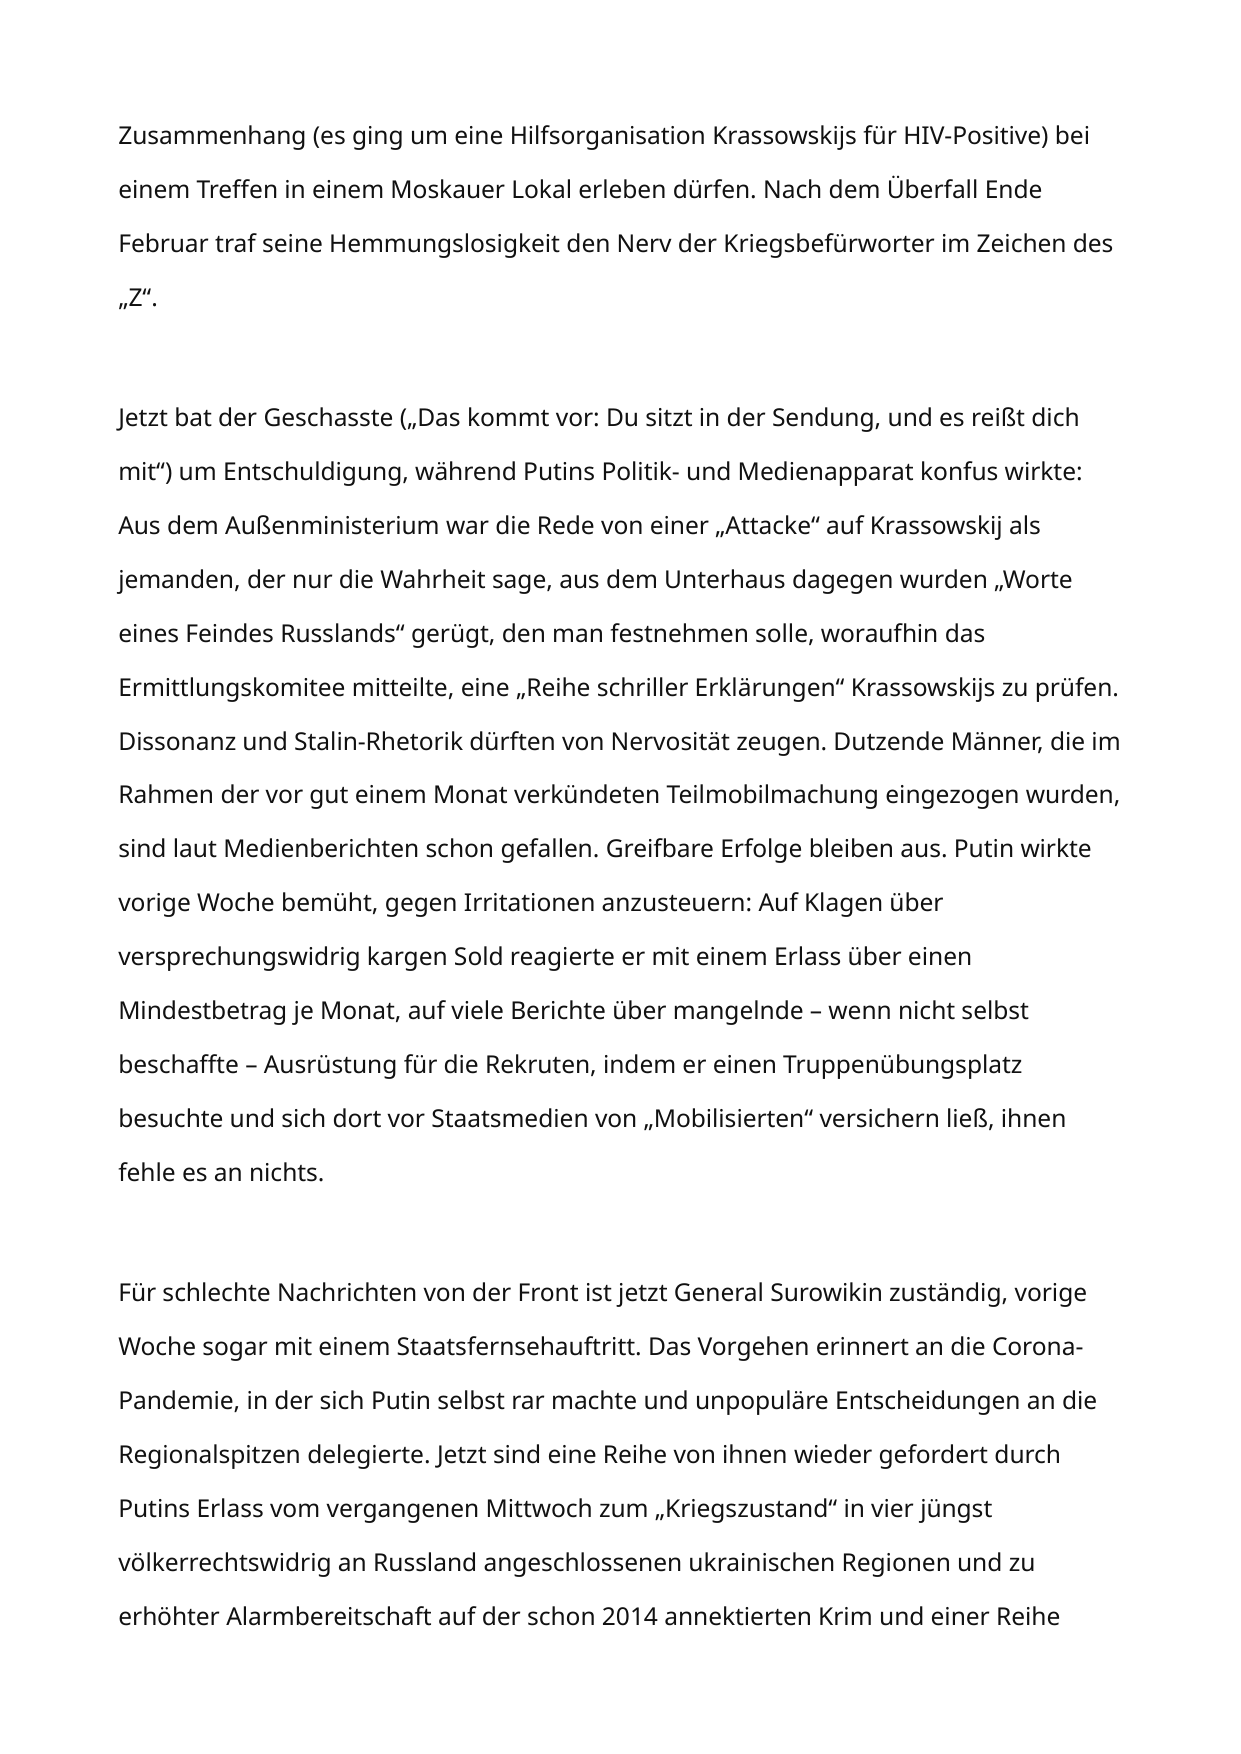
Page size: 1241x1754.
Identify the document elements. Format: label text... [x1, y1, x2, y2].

text Für schlechte Nachrichten von der Front ist jetzt General Surowikin zuständig, vorige Woche sogar mit einem Staatsfernsehauftritt. Das Vorgehen erinnert an die Corona-Pandemie, in der sich Putin selbst rar machte und unpopuläre Entscheidungen an die Regionalspitzen delegierte. Jetzt sind eine Reihe von ihnen wieder gefordert durch Putins Erlass vom vergangenen Mittwoch zum „Kriegszustand“ in vier jüngst völkerrechtswidrig an Russland angeschlossenen ukrainischen Regionen und zu erhöhter Alarmbereitschaft auf der schon 2014 annektierten Krim und einer Reihe [118, 1275, 1122, 1632]
text Jetzt bat der Geschasste („Das kommt vor: Du sitzt in der Sendung, und es reißt dich mit“) um Entschuldigung, während Putins Politik- und Medienapparat konfus wirkte: Aus dem Außenministerium war die Rede von einer „Attacke“ auf Krassowskij als jemanden, der nur die Wahrheit sage, aus dem Unterhaus dagegen wurden „Worte eines Feindes Russlands“ gerügt, den man festnehmen solle, woraufhin das Ermittlungskomitee mitteilte, eine „Reihe schriller Erklärungen“ Krassowskijs zu prüfen. [118, 400, 1122, 703]
text Zusammenhang (es ging um eine Hilfsorganisation Krassowskijs für HIV-Positive) bei einem Treffen in einem Moskauer Lokal erleben dürfen. Nach dem Überfall Ende Februar traf seine Hemmungslosigkeit den Nerv der Kriegsbefürworter im Zeichen des „Z“. [118, 118, 1122, 313]
text Dissonanz und Stalin-Rhetorik dürften von Nervosität zeugen. Dutzende Männer, die im Rahmen der vor gut einem Monat verkündeten Teilmobilmachung eingezogen wurden, sind laut Medienberichten schon gefallen. Greifbare Erfolge bleiben aus. Putin wirkte vorige Woche bemüht, gegen Irritationen anzusteuern: Auf Klagen über versprechungswidrig kargen Sold reagierte er mit einem Erlass über einen Mindestbetrag je Monat, auf viele Berichte über mangelnde – wenn nicht selbst beschaffte – Ausrüstung für die Rekruten, indem er einen Truppenübungsplatz besuchte und sich dort vor Staatsmedien von „Mobilisierten“ versichern ließ, ihnen fehle es an nichts. [118, 724, 1122, 1189]
